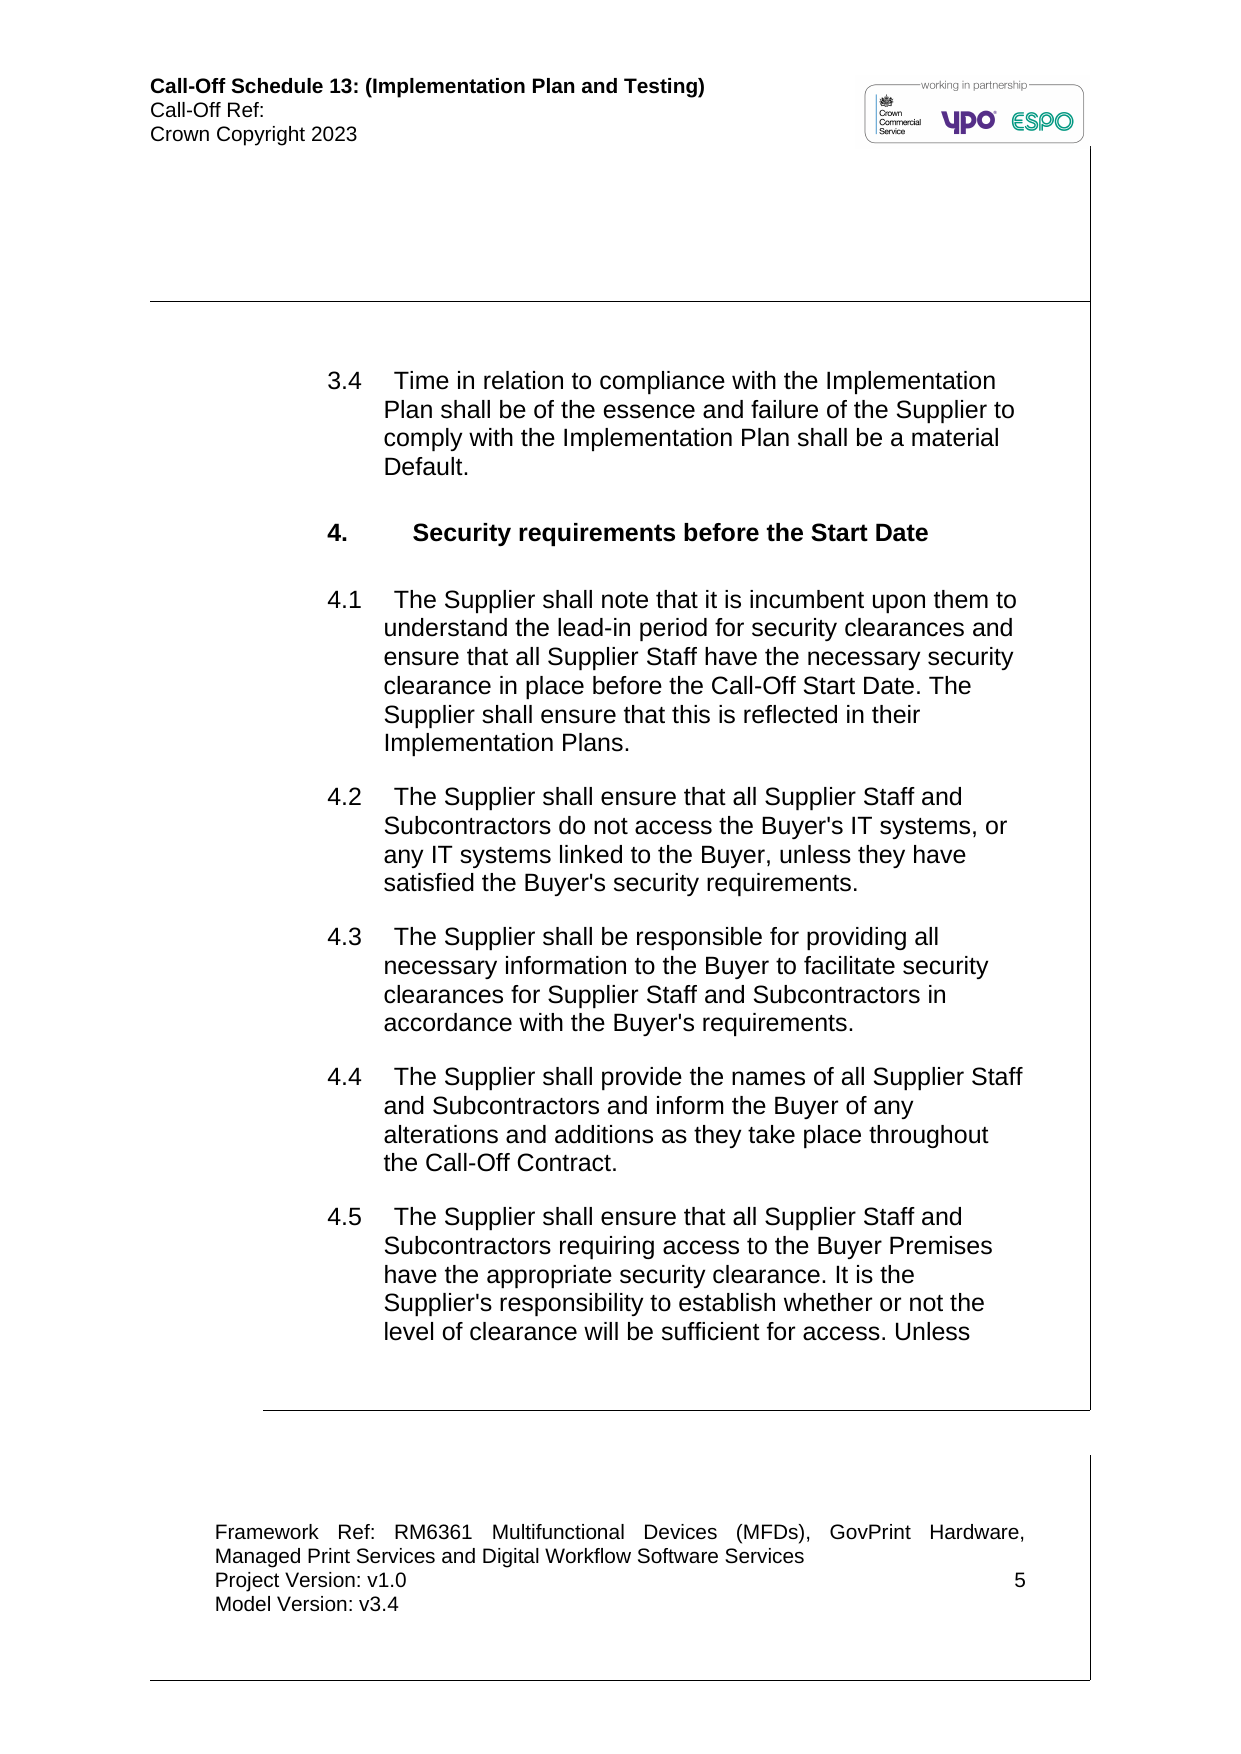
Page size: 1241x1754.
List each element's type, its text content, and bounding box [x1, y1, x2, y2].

list Security requirements before the Start Date [262, 454, 1090, 520]
list The Supplier shall ensure that all Supplier Staff and Subcontractors requiring access to the Buyer Premises have the appropriate security clearance. It is the Supplier's responsibility to establish whether or not the level of clearance will be sufficient for access. Unless prior approval has been received from the Buyer, the Supplier shall be responsible for meeting the costs associated with the provision of security cleared escort services. [262, 1137, 1090, 1410]
list The Supplier shall be responsible for providing all necessary information to the Buyer to facilitate security clearances for Supplier Staff and Subcontractors in accordance with the Buyer's requirements. [262, 857, 1090, 997]
list Time in relation to compliance with the Implementation Plan shall be of the essence and failure of the Supplier to comply with the Implementation Plan shall be a material Default. [262, 301, 1090, 454]
list The Supplier shall note that it is incumbent upon them to understand the lead-in period for security clearances and ensure that all Supplier Staff have the necessary security clearance in place before the Call-Off Start Date. The Supplier shall ensure that this is reflected in their Implementation Plans. [262, 520, 1090, 717]
list The Supplier shall ensure that all Supplier Staff and Subcontractors do not access the Buyer's IT systems, or any IT systems linked to the Buyer, unless they have satisfied the Buyer's security requirements. [262, 717, 1090, 857]
list The Supplier shall provide the names of all Supplier Staff and Subcontractors and inform the Buyer of any alterations and additions as they take place throughout the Call-Off Contract. [262, 997, 1090, 1137]
